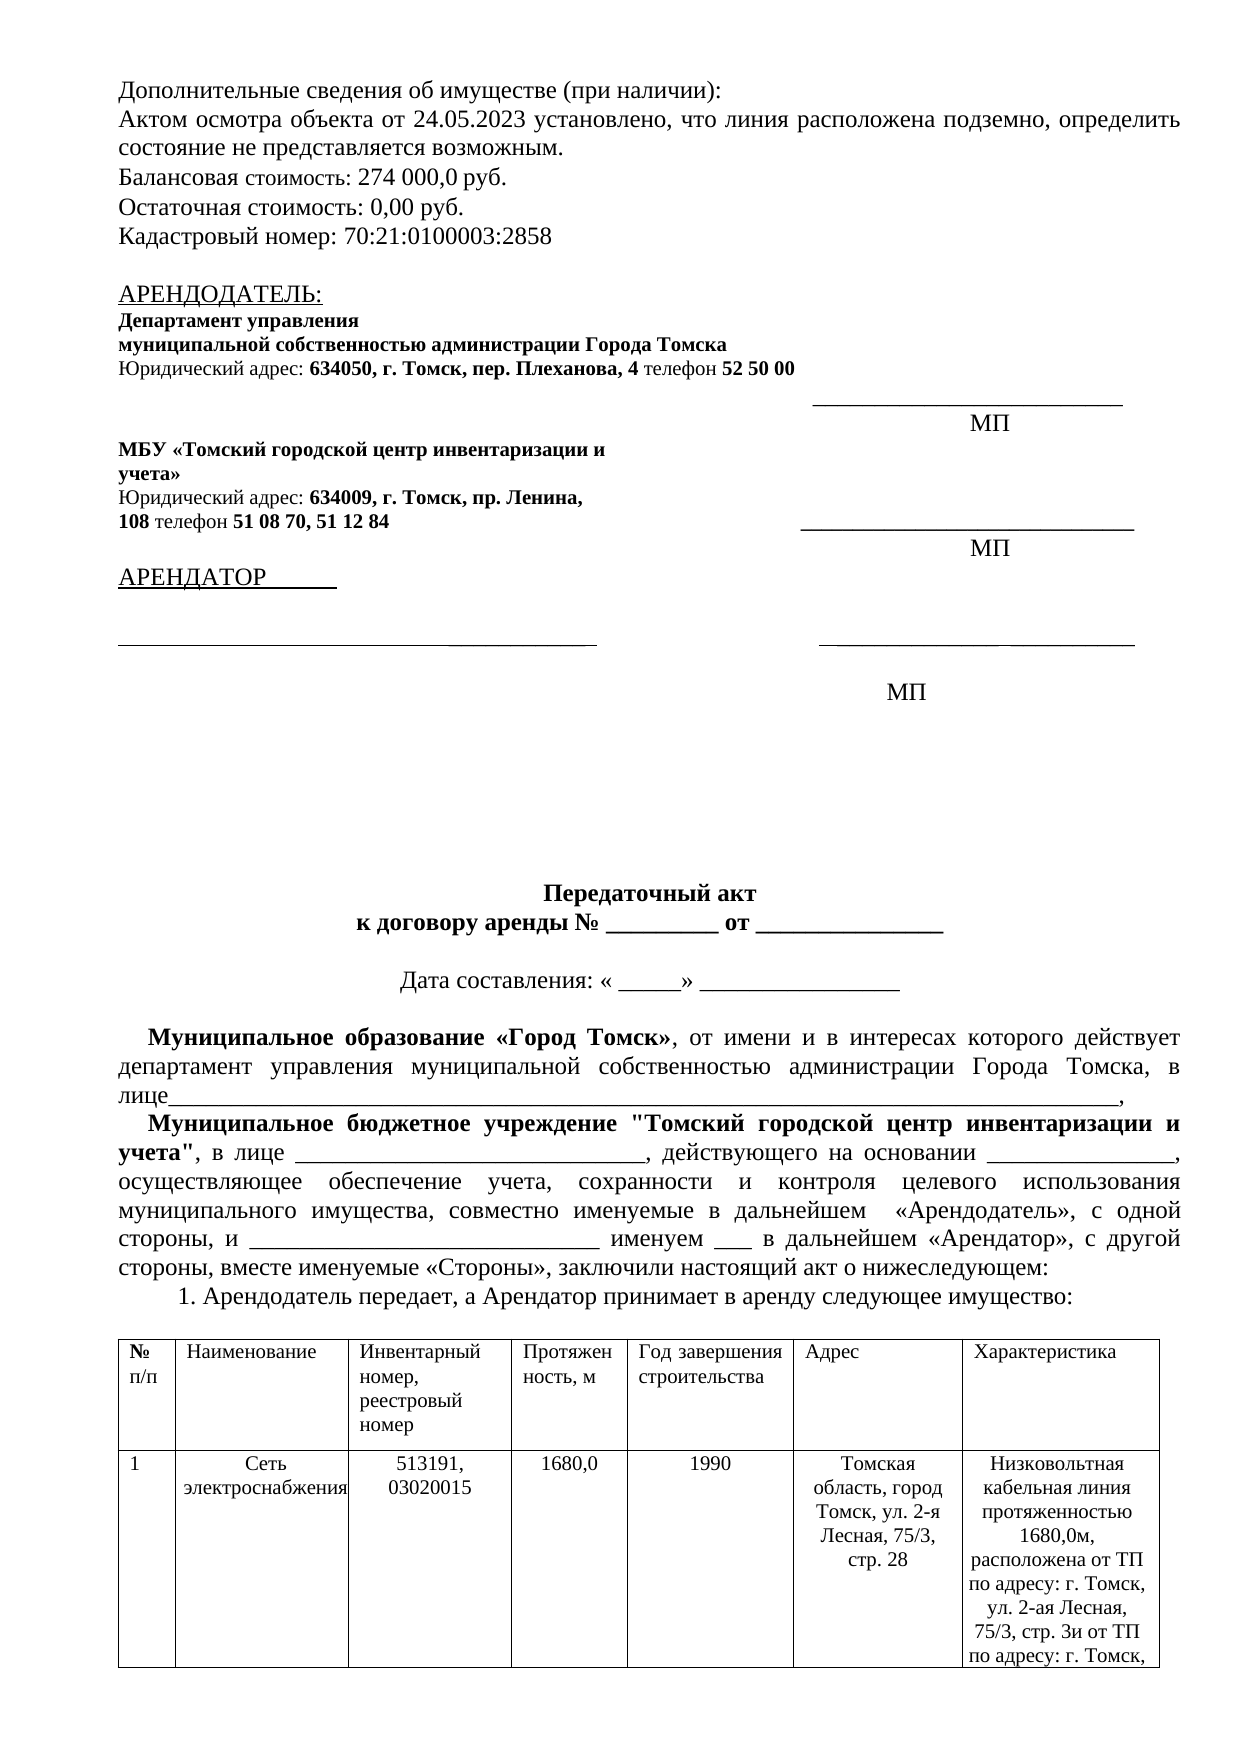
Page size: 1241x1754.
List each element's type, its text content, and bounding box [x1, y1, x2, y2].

text Дата составления: « _____» ________________ [118, 965, 1181, 993]
table_cell Томская область, город Томск, ул. 2-я Лесная, 75/3, стр. 28 [794, 1451, 962, 1667]
text МП [118, 677, 1181, 706]
table_cell Сеть электроснабжения [176, 1451, 348, 1667]
table_header Наименование [176, 1340, 348, 1450]
text ___________ _____________ __________ [118, 620, 1181, 648]
table_header Год завершения строительства [628, 1340, 793, 1450]
table_header Характеристика [963, 1340, 1159, 1450]
table_cell 1 [119, 1451, 175, 1667]
text 1. Арендодатель передает, а Арендатор принимает в аренду следующее имущество: [118, 1281, 1181, 1310]
text учета» [118, 461, 1181, 485]
text муниципальной собственностью администрации Города Томска [118, 332, 1181, 356]
text Остаточная стоимость: 0,00 руб. [118, 192, 1181, 221]
text _________________________ [118, 380, 1181, 408]
table_header № п/п [119, 1340, 175, 1450]
text Балансовая стоимость: 274 000,0 руб. [118, 161, 1181, 192]
table_header Инвентарный номер, реестровый номер [349, 1340, 511, 1450]
table_cell Низковольтная кабельная линия протяженностью 1680,0м, расположена от ТП по адресу: г. Томск, ул. 2-ая Лесная, 75/3, стр. 3и от ТП по адресу: г. Томск, [963, 1451, 1159, 1667]
text Юридический адрес: 634050, г. Томск, пер. Плеханова, 4 телефон 52 50 00 [118, 356, 1181, 380]
table_cell 1990 [628, 1451, 793, 1667]
text МБУ «Томский городской центр инвентаризации и [118, 437, 1181, 461]
text Передаточный акт [118, 878, 1181, 907]
text Дополнительные сведения об имуществе (при наличии): [118, 75, 1181, 104]
text АРЕНДАТОР [118, 562, 1181, 591]
table_header Протяженность, м [512, 1340, 627, 1450]
text Муниципальное образование «Город Томск», от имени и в интересах которого действует департамент управления муниципальной собственностью администрации Города Томска, в лице____________________________________________________________________________, [118, 1022, 1181, 1108]
text МП [118, 408, 1181, 437]
table_cell 1680,0 [512, 1451, 627, 1667]
text 108 телефон 51 08 70, 51 12 84 ________________________________ [118, 509, 1181, 533]
text Актом осмотра объекта от 24.05.2023 установлено, что линия расположена подземно, определить состояние не представляется возможным. [118, 104, 1181, 161]
text Муниципальное бюджетное учреждение "Томский городской центр инвентаризации и учета", в лице ____________________________, действующего на основании _______________, осуществляющее обеспечение учета, сохранности и контроля целевого использования муниципального имущества, совместно именуемые в дальнейшем «Арендодатель», с одной стороны, и ____________________________ именуем ___ в дальнейшем «Арендатор», с другой стороны, вместе именуемые «Стороны», заключили настоящий акт о нижеследующем: [118, 1108, 1181, 1281]
text Юридический адрес: 634009, г. Томск, пр. Ленина, [118, 485, 1181, 509]
text Кадастровый номер: 70:21:0100003:2858 [118, 221, 1181, 250]
table_header Адрес [794, 1340, 962, 1450]
table_cell 513191, 03020015 [349, 1451, 511, 1667]
text АРЕНДОДАТЕЛЬ: [118, 279, 1181, 307]
text МП [118, 533, 1181, 562]
text к договору аренды № _________ от _______________ [118, 907, 1181, 936]
text Департамент управления [118, 307, 1181, 332]
